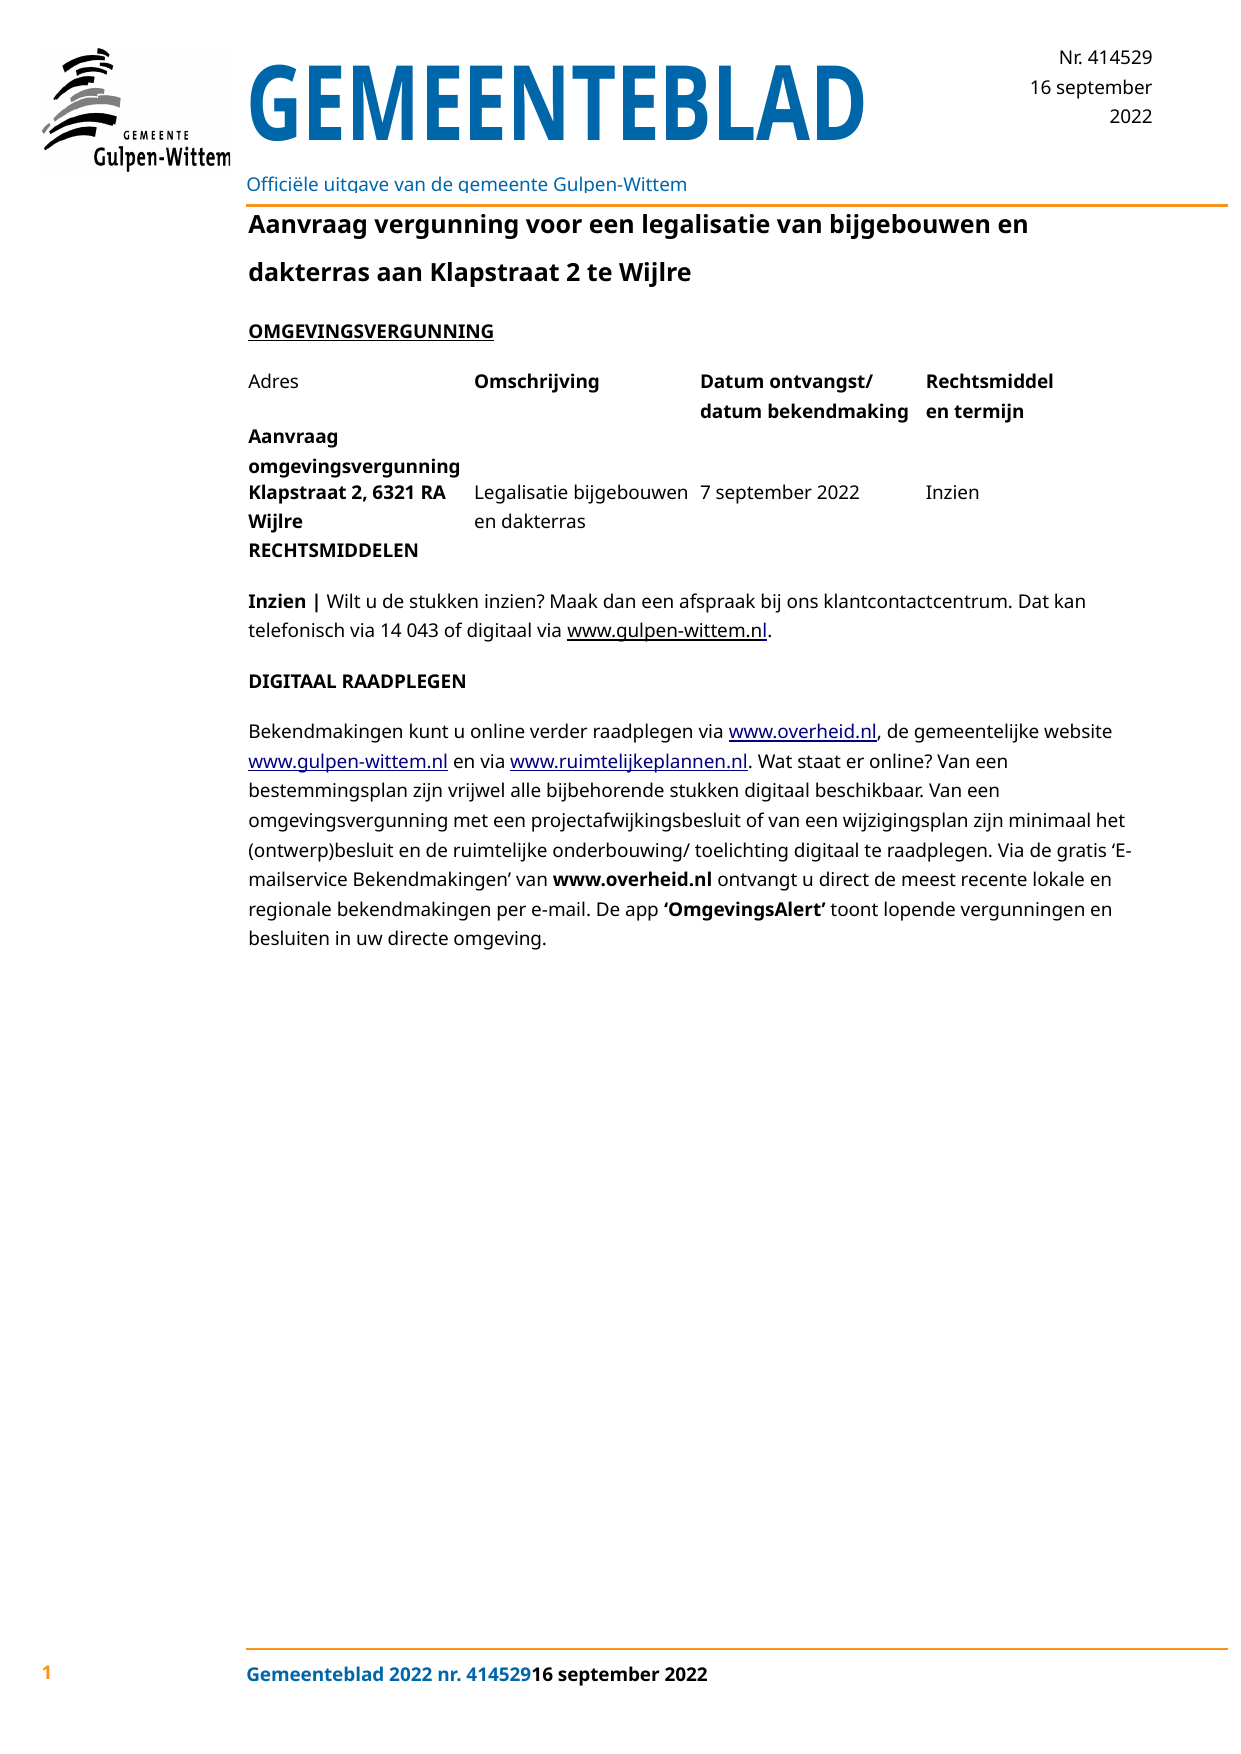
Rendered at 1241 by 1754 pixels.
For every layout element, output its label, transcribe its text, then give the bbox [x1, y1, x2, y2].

table_header Datum ontvangst/ datum bekendmaking [700, 369, 926, 424]
text Inzien | Wilt u de stukken inzien? Maak dan een afspraak bij ons klantcontactcentrum. Dat kan telefonisch via 14 043 of digitaal via www.gulpen-wittem.nl. [248, 588, 1152, 643]
table_header Omschrijving [474, 369, 700, 424]
table_cell Legalisatie bijgebouwen en dakterras [474, 479, 700, 534]
picture [41, 47, 231, 172]
table_cell Inzien [926, 479, 1152, 534]
text DIGITAAL RAADPLEGEN [248, 668, 1152, 694]
table_cell 7 september 2022 [700, 479, 926, 534]
table_cell Aanvraag omgevingsvergunning [248, 424, 474, 479]
table_header Rechtsmiddel en termijn [926, 369, 1152, 424]
table_cell [926, 424, 1152, 479]
table_header Adres [248, 369, 474, 424]
table_cell [700, 424, 926, 479]
table_cell [474, 424, 700, 479]
text Aanvraag vergunning voor een legalisatie van bijgebouwen en dakterras aan Klapstraat 2 te Wijlre [248, 207, 1152, 288]
text RECHTSMIDDELEN [248, 538, 1152, 563]
text Bekendmakingen kunt u online verder raadplegen via www.overheid.nl, de gemeentelijke website www.gulpen-wittem.nl en via www.ruimtelijkeplannen.nl. Wat staat er online? Van een bestemmingsplan zijn vrijwel alle bijbehorende stukken digitaal beschikbaar. Van een omgevingsvergunning met een projectafwijkingsbesluit of van een wijzigingsplan zijn minimaal het (ontwerp)besluit en de ruimtelijke onderbouwing/ toelichting digitaal te raadplegen. Via de gratis ‘E-mailservice Bekendmakingen’ van www.overheid.nl ontvangt u direct de meest recente lokale en regionale bekendmakingen per e-mail. De app ‘OmgevingsAlert’ toont lopende vergunningen en besluiten in uw directe omgeving. [248, 718, 1152, 951]
table_cell Klapstraat 2, 6321 RA Wijlre [248, 479, 474, 534]
text OMGEVINGSVERGUNNING [248, 318, 1152, 344]
